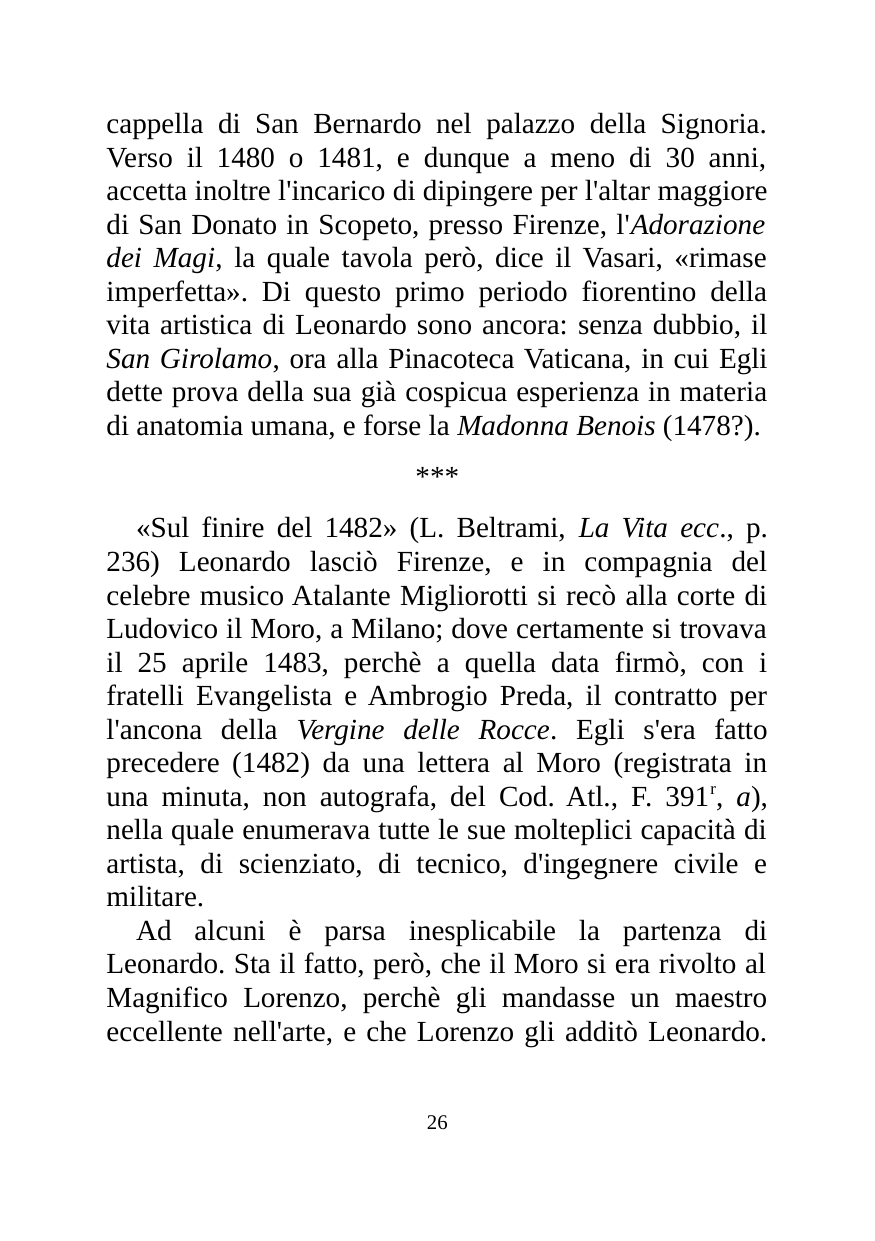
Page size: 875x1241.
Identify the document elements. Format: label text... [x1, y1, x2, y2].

text Ad alcuni è parsa inesplicabile la partenza di Leonardo. Sta il fatto, però, che il Moro si era rivolto al Magnifico Lorenzo, perchè gli mandasse un maestro eccellente nell'arte, e che Lorenzo gli additò Leonardo. [106, 913, 768, 1047]
text *** [106, 459, 768, 493]
text cappella di San Bernardo nel palazzo della Signoria. Verso il 1480 o 1481, e dunque a meno di 30 anni, accetta inoltre l'incarico di dipingere per l'altar maggiore di San Donato in Scopeto, presso Firenze, l'Adorazione dei Magi, la quale tavola però, dice il Vasari, «rimase imperfetta». Di questo primo periodo fiorentino della vita artistica di Leonardo sono ancora: senza dubbio, il San Girolamo, ora alla Pinacoteca Vaticana, in cui Egli dette prova della sua già cospicua esperienza in materia di anatomia umana, e forse la Madonna Benois (1478?). [106, 106, 768, 442]
text «Sul finire del 1482» (L. Beltrami, La Vita ecc., p. 236) Leonardo lasciò Firenze, e in compagnia del celebre musico Atalante Migliorotti si recò alla corte di Ludovico il Moro, a Milano; dove certamente si trovava il 25 aprile 1483, perchè a quella data firmò, con i fratelli Evangelista e Ambrogio Preda, il contratto per l'ancona della Vergine delle Rocce. Egli s'era fatto precedere (1482) da una lettera al Moro (registrata in una minuta, non autografa, del Cod. Atl., F. 391r, a), nella quale enumerava tutte le sue molteplici capacità di artista, di scienziato, di tecnico, d'ingegnere civile e militare. [106, 511, 768, 913]
